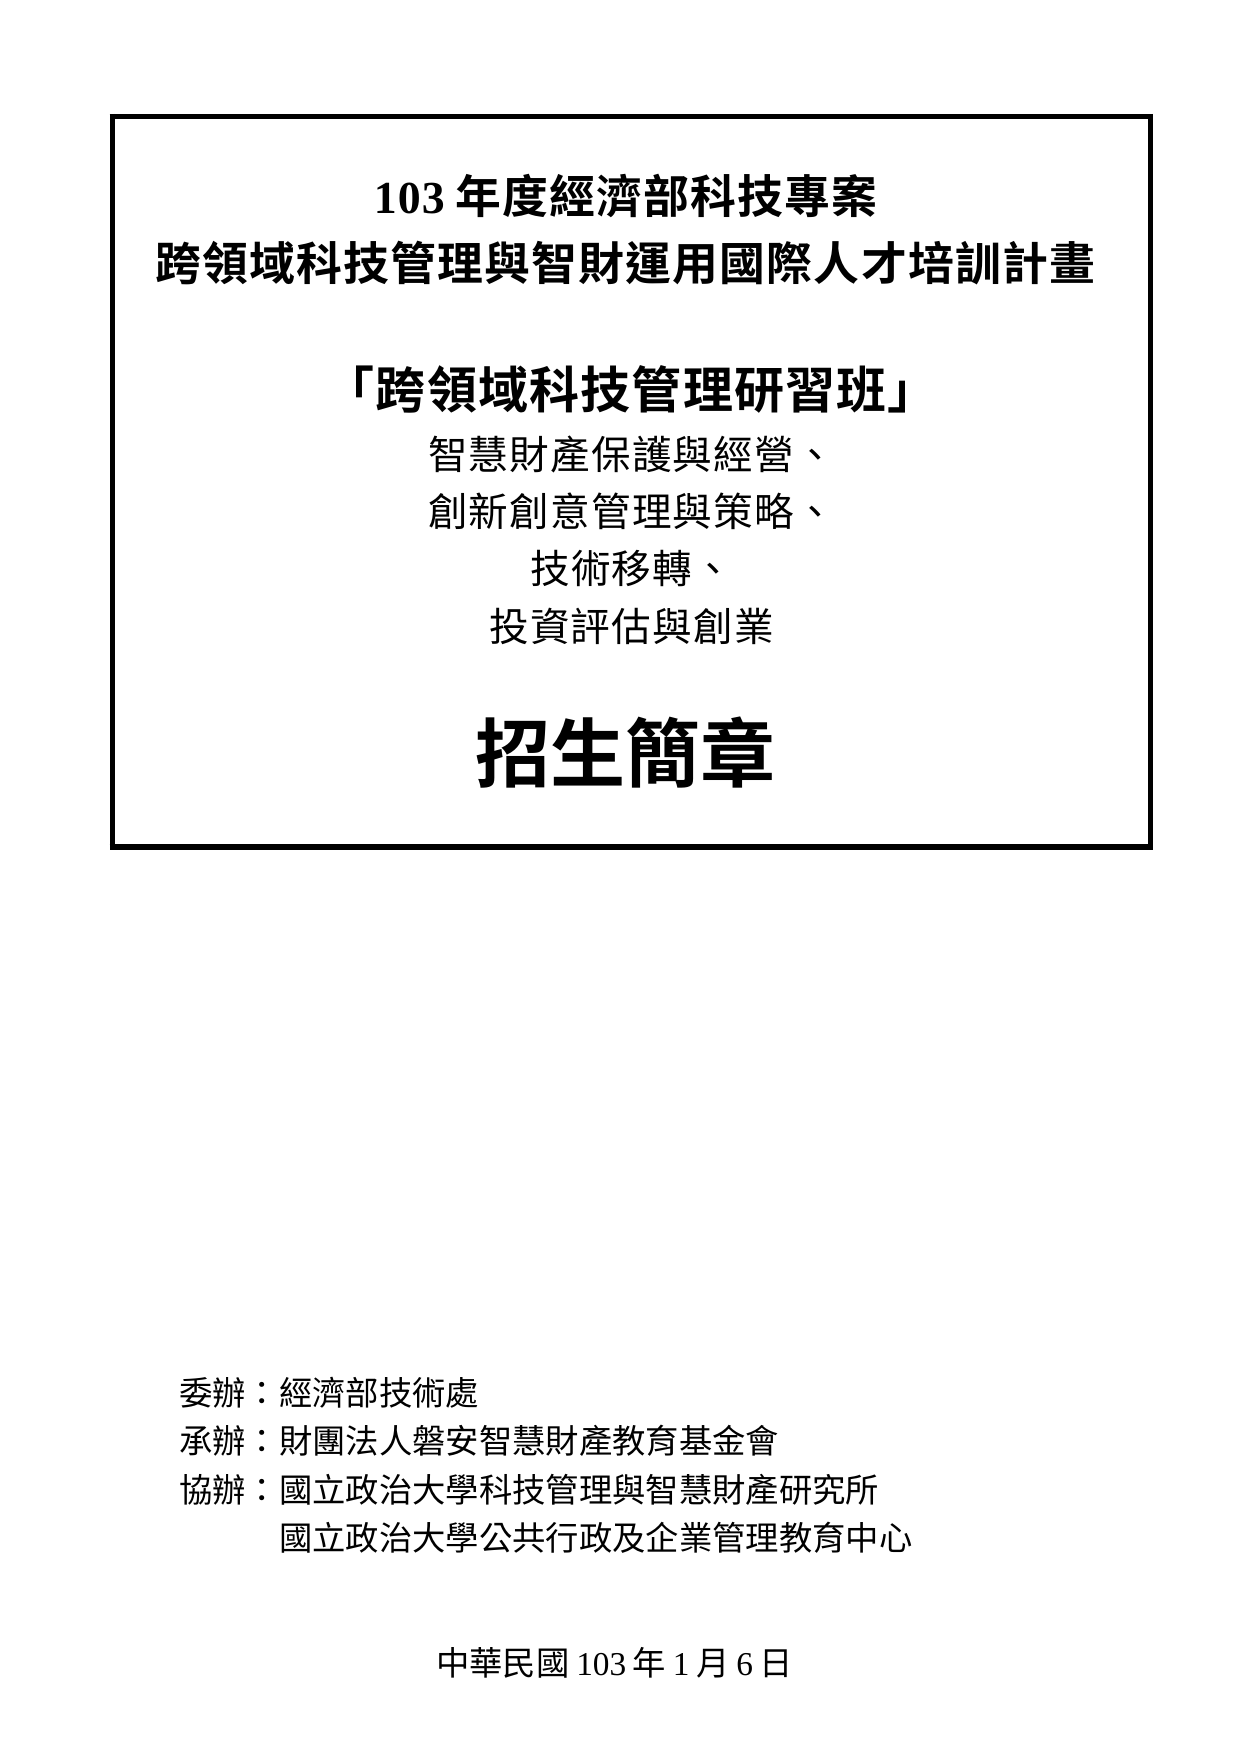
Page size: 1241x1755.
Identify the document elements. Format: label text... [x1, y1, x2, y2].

text 協辦：國立政治大學科技管理與智慧財產研究所 [112, 1463, 1116, 1512]
text 中華民國103年1月6日 [112, 1637, 1116, 1685]
table_header 103年度經濟部科技專案 跨領域科技管理與智財運用國際人才培訓計畫 「跨領域科技管理研習班」 智慧財產保護與經營、 創新創意管理與策略、 技術移轉、 投資評估與創業 招生簡章 [115, 119, 1148, 844]
text 國立政治大學公共行政及企業管理教育中心 [112, 1512, 1116, 1560]
text 委辦：經濟部技術處 [112, 1367, 1116, 1415]
text 承辦：財團法人磐安智慧財產教育基金會 [112, 1415, 1116, 1463]
